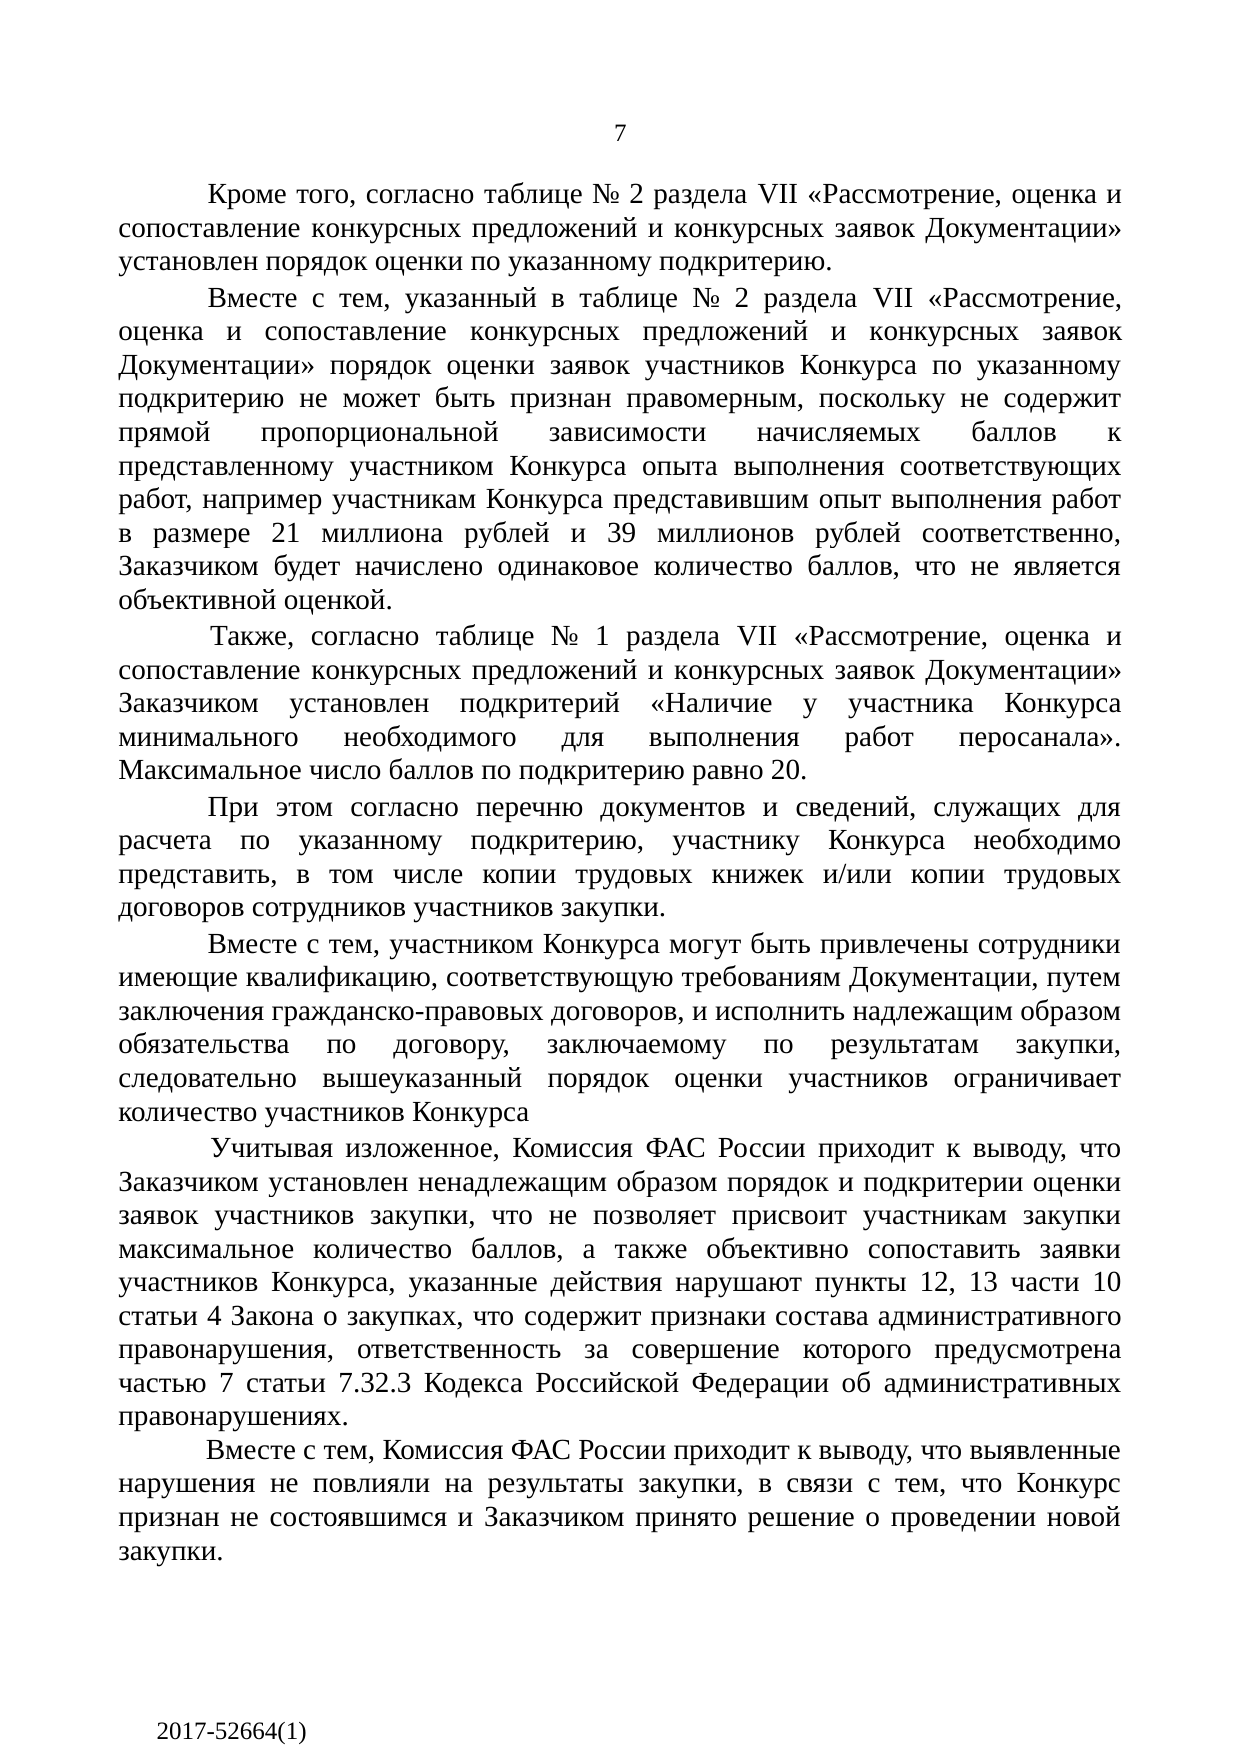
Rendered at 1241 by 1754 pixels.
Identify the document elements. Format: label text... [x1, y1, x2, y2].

text Учитывая изложенное, Комиссия ФАС России приходит к выводу, что Заказчиком установлен ненадлежащим образом порядок и подкритерии оценки заявок участников закупки, что не позволяет присвоит участникам закупки максимальное количество баллов, а также объективно сопоставить заявки участников Конкурса, указанные действия нарушают пункты 12, 13 части 10 статьи 4 Закона о закупках, что содержит признаки состава административного правонарушения, ответственность за совершение которого предусмотрена частью 7 статьи 7.32.3 Кодекса Российской Федерации об административных правонарушениях. [118, 1130, 1122, 1432]
text Вместе с тем, участником Конкурса могут быть привлечены сотрудники имеющие квалификацию, соответствующую требованиям Документации, путем заключения гражданско-правовых договоров, и исполнить надлежащим образом обязательства по договору, заключаемому по результатам закупки, следовательно вышеуказанный порядок оценки участников ограничивает количество участников Конкурса [118, 926, 1122, 1127]
text Вместе с тем, Комиссия ФАС России приходит к выводу, что выявленные нарушения не повлияли на результаты закупки, в связи с тем, что Конкурс признан не состоявшимся и Заказчиком принято решение о проведении новой закупки. [118, 1432, 1122, 1566]
text Кроме того, согласно таблице № 2 раздела VII «Рассмотрение, оценка и сопоставление конкурсных предложений и конкурсных заявок Документации» установлен порядок оценки по указанному подкритерию. [118, 176, 1122, 277]
text Также, согласно таблице № 1 раздела VII «Рассмотрение, оценка и сопоставление конкурсных предложений и конкурсных заявок Документации» Заказчиком установлен подкритерий «Наличие у участника Конкурса минимального необходимого для выполнения работ перосанала». Максимальное число баллов по подкритерию равно 20. [118, 618, 1122, 786]
text Вместе с тем, указанный в таблице № 2 раздела VII «Рассмотрение, оценка и сопоставление конкурсных предложений и конкурсных заявок Документации» порядок оценки заявок участников Конкурса по указанному подкритерию не может быть признан правомерным, поскольку не содержит прямой пропорциональной зависимости начисляемых баллов к представленному участником Конкурса опыта выполнения соответствующих работ, например участникам Конкурса представившим опыт выполнения работ в размере 21 миллиона рублей и 39 миллионов рублей соответственно, Заказчиком будет начислено одинаковое количество баллов, что не является объективной оценкой. [118, 280, 1122, 615]
text При этом согласно перечню документов и сведений, служащих для расчета по указанному подкритерию, участнику Конкурса необходимо представить, в том числе копии трудовых книжек и/или копии трудовых договоров сотрудников участников закупки. [118, 789, 1122, 923]
